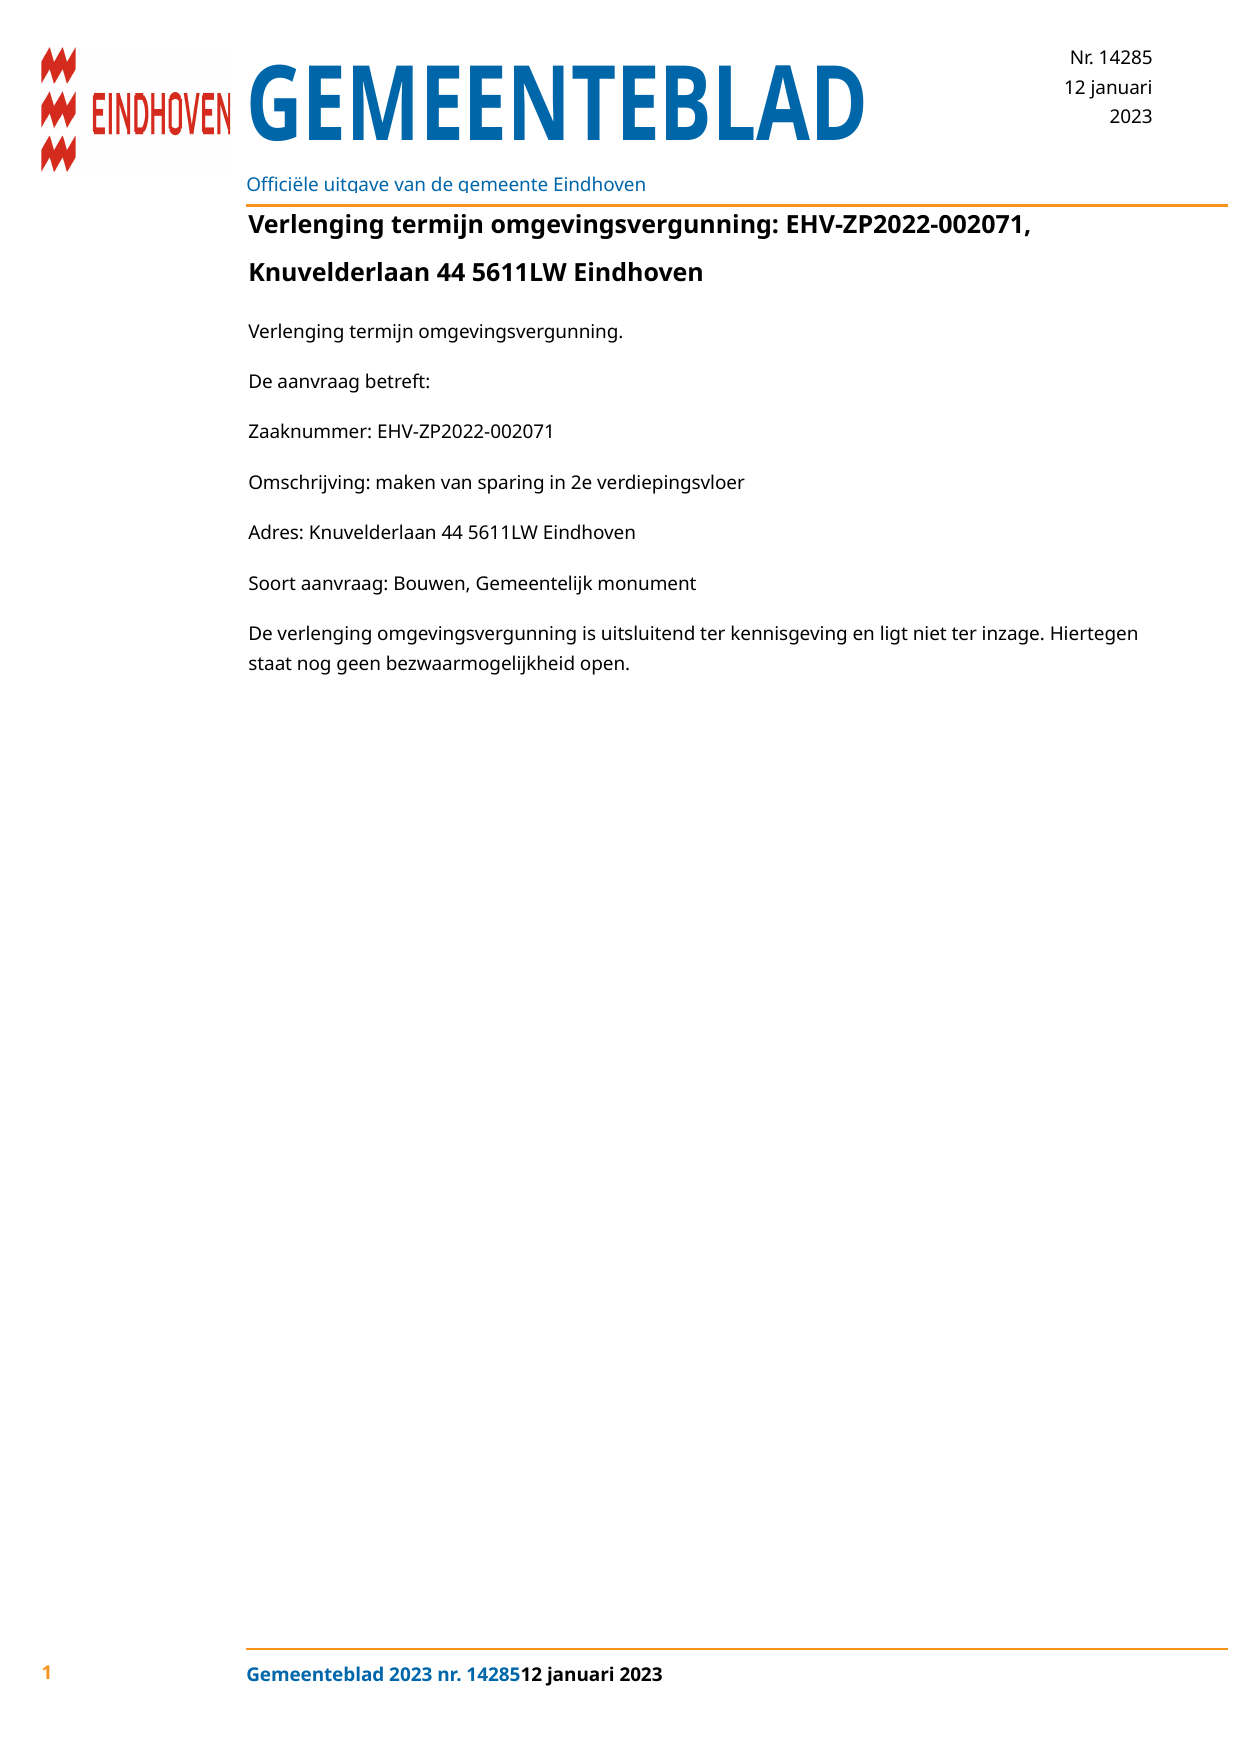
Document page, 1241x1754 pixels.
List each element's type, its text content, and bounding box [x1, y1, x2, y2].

text Soort aanvraag: Bouwen, Gemeentelijk monument [248, 570, 1152, 596]
text Verlenging termijn omgevingsvergunning. [248, 318, 1152, 344]
text De aanvraag betreft: [248, 368, 1152, 394]
text Adres: Knuvelderlaan 44 5611LW Eindhoven [248, 519, 1152, 545]
text De verlenging omgevingsvergunning is uitsluitend ter kennisgeving en ligt niet ter inzage. Hiertegen staat nog geen bezwaarmogelijkheid open. [248, 620, 1152, 676]
picture [41, 47, 231, 172]
text Verlenging termijn omgevingsvergunning: EHV-ZP2022-002071, Knuvelderlaan 44 5611LW Eindhoven [248, 207, 1152, 288]
text Zaaknummer: EHV-ZP2022-002071 [248, 419, 1152, 444]
text Omschrijving: maken van sparing in 2e verdiepingsvloer [248, 469, 1152, 495]
